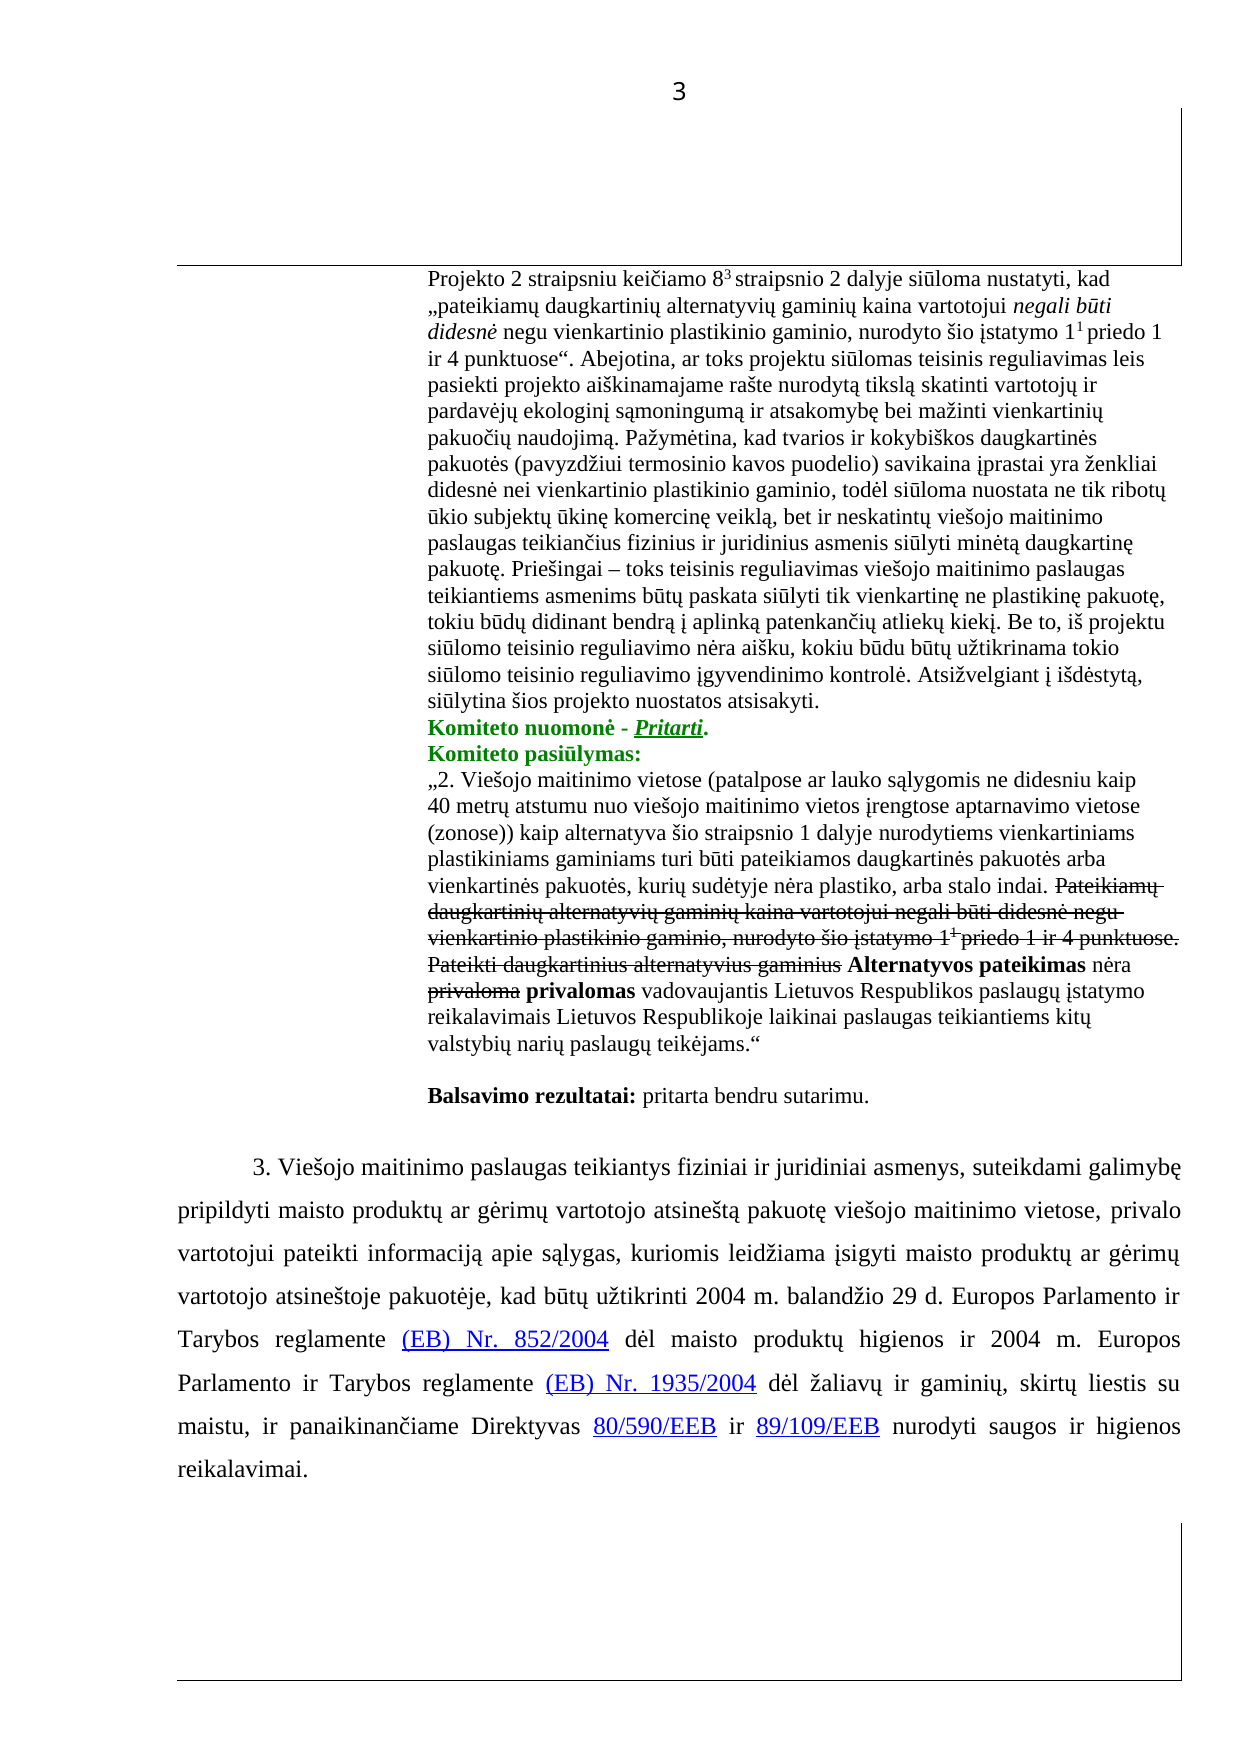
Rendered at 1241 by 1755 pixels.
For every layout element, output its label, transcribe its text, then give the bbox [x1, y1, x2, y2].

text Komiteto pasiūlymas: [427, 740, 1181, 766]
text 3. Viešojo maitinimo paslaugas teikiantys fiziniai ir juridiniai asmenys, suteikdami galimybę pripildyti maisto produktų ar gėrimų vartotojo atsineštą pakuotę viešojo maitinimo vietose, privalo vartotojui pateikti informaciją apie sąlygas, kuriomis leidžiama įsigyti maisto produktų ar gėrimų vartotojo atsineštoje pakuotėje, kad būtų užtikrinti 2004 m. balandžio 29 d. Europos Parlamento ir Tarybos reglamente (EB) Nr. 852/2004 dėl maisto produktų higienos ir 2004 m. Europos Parlamento ir Tarybos reglamente (EB) Nr. 1935/2004 dėl žaliavų ir gaminių, skirtų liestis su maistu, ir panaikinančiame Direktyvas 80/590/EEB ir 89/109/EEB nurodyti saugos ir higienos reikalavimai. [177, 1152, 1181, 1483]
text Balsavimo rezultatai: pritarta bendru sutarimu. [427, 1082, 1181, 1109]
text Komiteto nuomonė - Pritarti. [427, 713, 1181, 740]
text „2. Viešojo maitinimo vietose (patalpose ar lauko sąlygomis ne didesniu kaip 40 metrų atstumu nuo viešojo maitinimo vietos įrengtose aptarnavimo vietose (zonose)) kaip alternatyva šio straipsnio 1 dalyje nurodytiems vienkartiniams plastikiniams gaminiams turi būti pateikiamos daugkartinės pakuotės arba vienkartinės pakuotės, kurių sudėtyje nėra plastiko, arba stalo indai. Pateikiamų daugkartinių alternatyvių gaminių kaina vartotojui negali būti didesnė negu vienkartinio plastikinio gaminio, nurodyto šio įstatymo 11 priedo 1 ir 4 punktuose. Pateikti daugkartinius alternatyvius gaminius Alternatyvos pateikimas nėra privaloma privalomas vadovaujantis Lietuvos Respublikos paslaugų įstatymo reikalavimais Lietuvos Respublikoje laikinai paslaugas teikiantiems kitų valstybių narių paslaugų teikėjams.“ [427, 766, 1181, 1056]
text Projekto 2 straipsniu keičiamo 83 straipsnio 2 dalyje siūloma nustatyti, kad „pateikiamų daugkartinių alternatyvių gaminių kaina vartotojui negali būti didesnė negu vienkartinio plastikinio gaminio, nurodyto šio įstatymo 11 priedo 1 ir 4 punktuose“. Abejotina, ar toks projektu siūlomas teisinis reguliavimas leis pasiekti projekto aiškinamajame rašte nurodytą tikslą skatinti vartotojų ir pardavėjų ekologinį sąmoningumą ir atsakomybę bei mažinti vienkartinių pakuočių naudojimą. Pažymėtina, kad tvarios ir kokybiškos daugkartinės pakuotės (pavyzdžiui termosinio kavos puodelio) savikaina įprastai yra ženkliai didesnė nei vienkartinio plastikinio gaminio, todėl siūloma nuostata ne tik ribotų ūkio subjektų ūkinę komercinę veiklą, bet ir neskatintų viešojo maitinimo paslaugas teikiančius fizinius ir juridinius asmenis siūlyti minėtą daugkartinę pakuotę. Priešingai – toks teisinis reguliavimas viešojo maitinimo paslaugas teikiantiems asmenims būtų paskata siūlyti tik vienkartinę ne plastikinę pakuotę, tokiu būdų didinant bendrą į aplinką patenkančių atliekų kiekį. Be to, iš projektu siūlomo teisinio reguliavimo nėra aišku, kokiu būdu būtų užtikrinama tokio siūlomo teisinio reguliavimo įgyvendinimo kontrolė. Atsižvelgiant į išdėstytą, siūlytina šios projekto nuostatos atsisakyti. [427, 266, 1181, 713]
